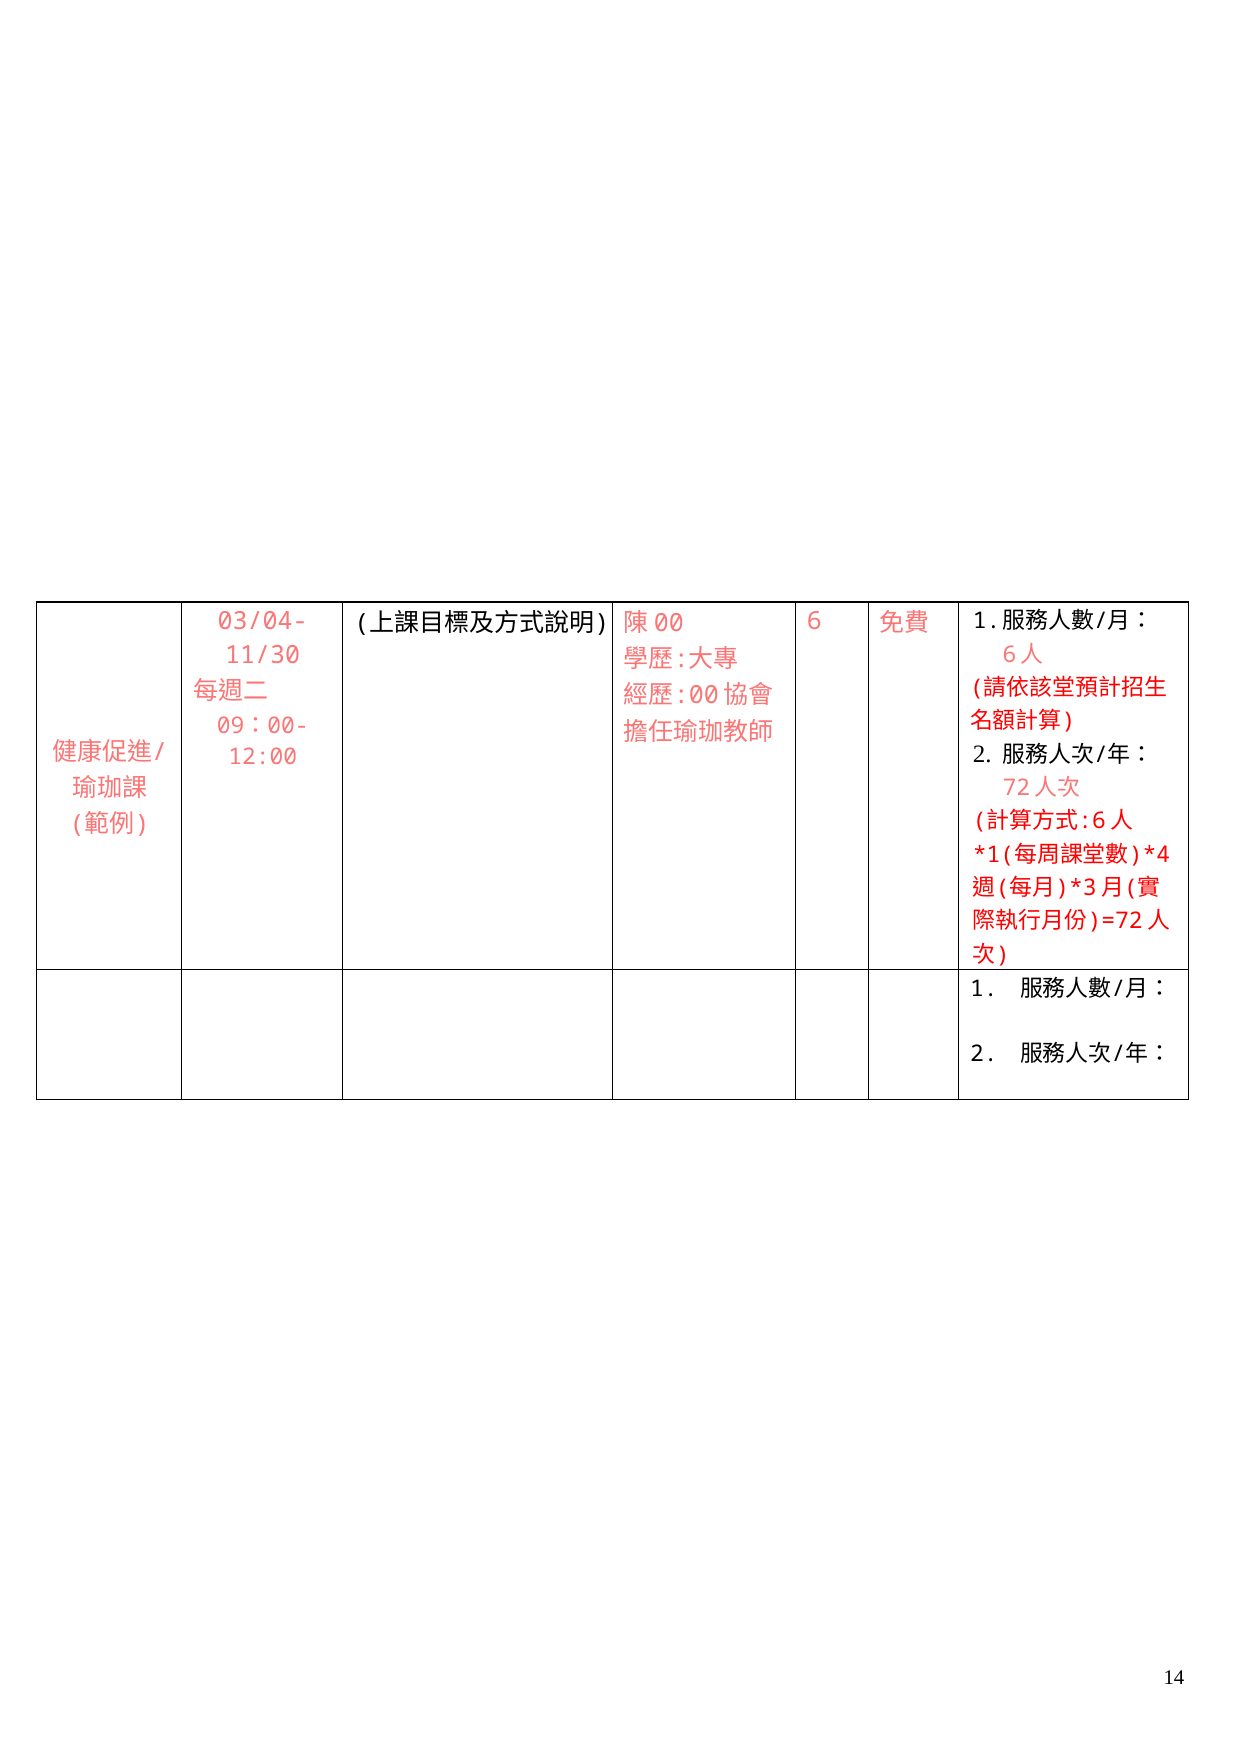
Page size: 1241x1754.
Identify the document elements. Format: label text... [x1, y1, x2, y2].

table_cell 服務人數/月： 6人 (請依該堂預計招生名額計算) 服務人次/年：72人次 (計算方式:6人*1(每周課堂數)*4週(每月)*3月(實際執行月份)=72人次) [959, 603, 1188, 969]
table_cell 03/04-11/30 每週二 09：00-12:00 [182, 603, 342, 969]
table_cell (上課目標及方式說明) [343, 603, 612, 969]
table_cell 服務人數/月： 服務人次/年： [959, 970, 1188, 1099]
table_cell [869, 970, 958, 1099]
table_cell 免費 [869, 603, 958, 969]
table_cell [182, 970, 342, 1099]
table_cell [796, 970, 868, 1099]
table_cell [343, 970, 612, 1099]
table_cell 6 [796, 603, 868, 969]
table_cell [613, 970, 795, 1099]
table_cell 陳00 學歷:大專 經歷:00協會擔任瑜珈教師 [613, 603, 795, 969]
table_cell [37, 970, 181, 1099]
table_cell 健康促進/瑜珈課 (範例) [37, 603, 181, 969]
